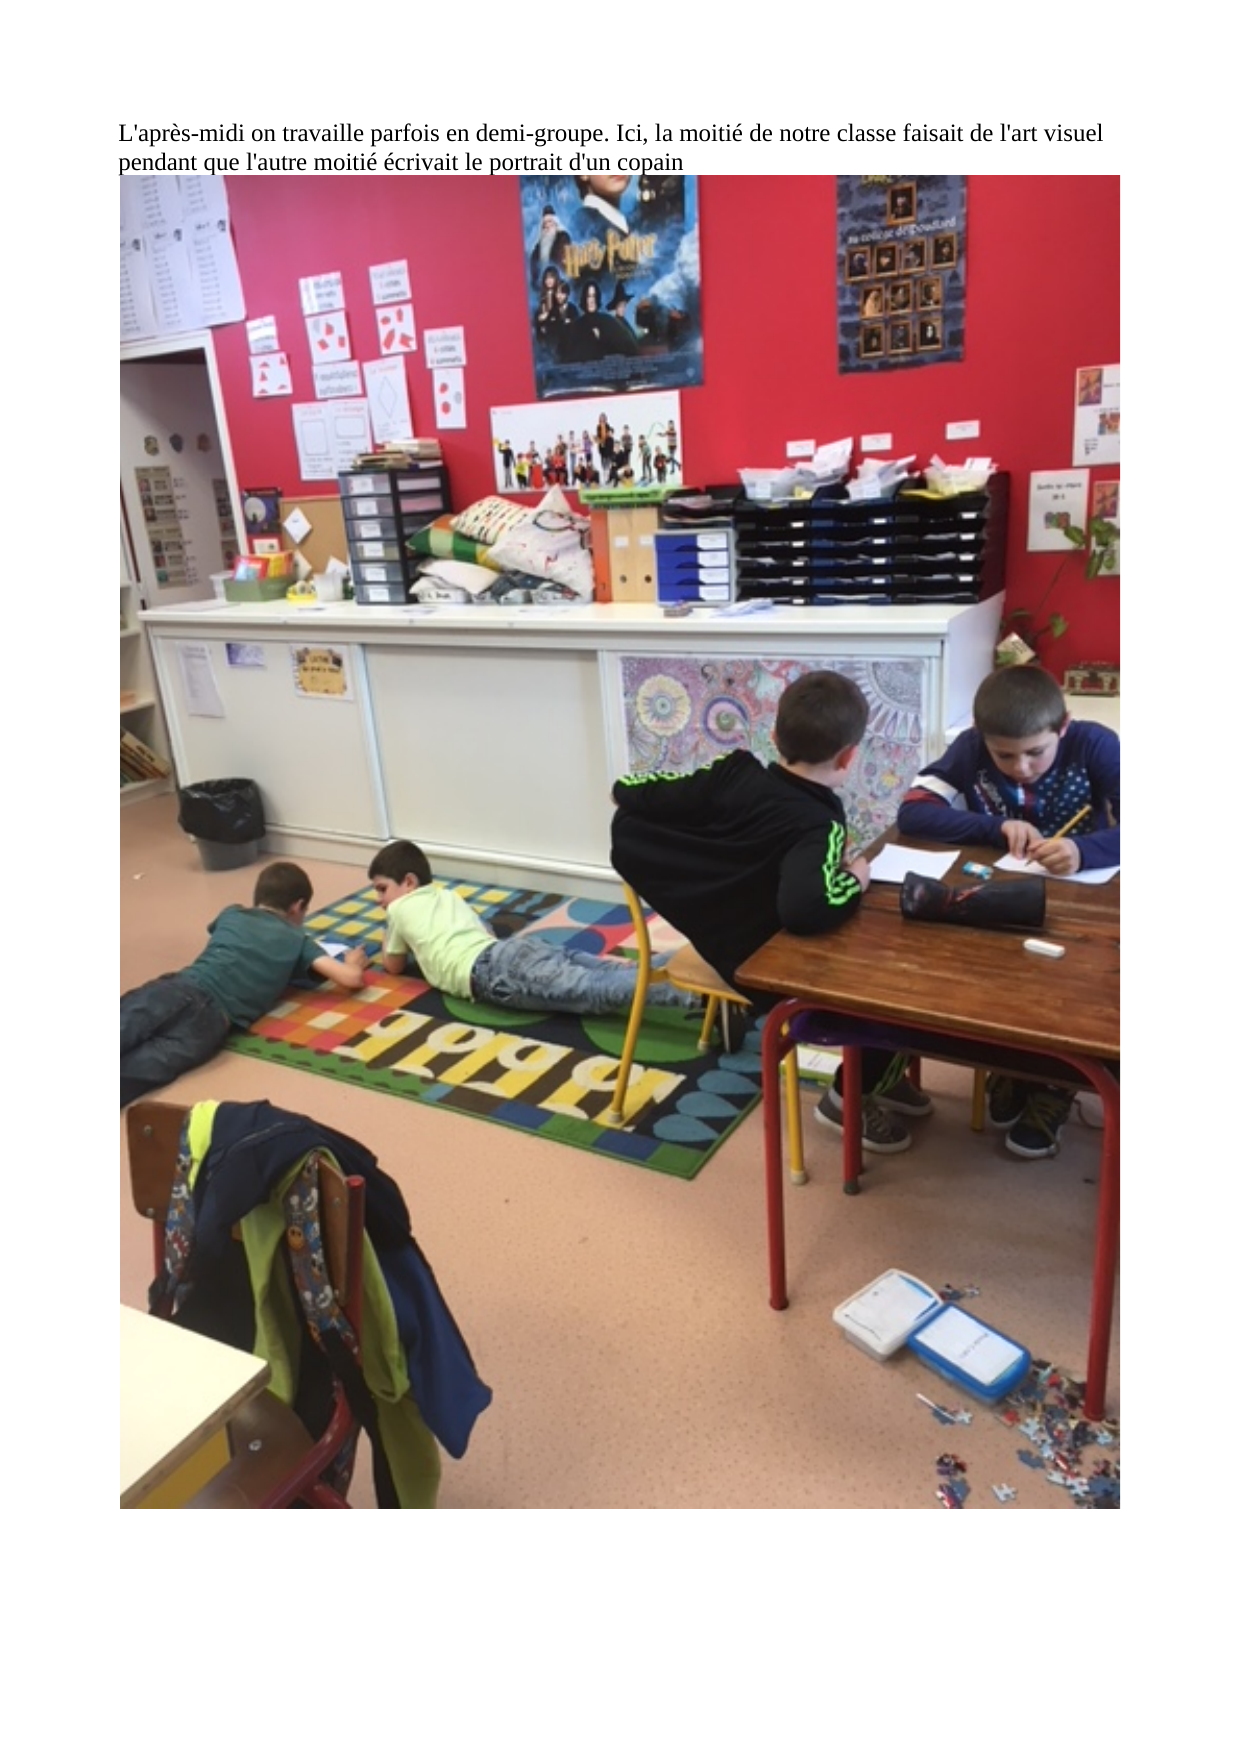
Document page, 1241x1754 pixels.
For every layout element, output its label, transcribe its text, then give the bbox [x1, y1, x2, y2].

text L'après-midi on travaille parfois en demi-groupe. Ici, la moitié de notre classe faisait de l'art visuel pendant que l'autre moitié écrivait le portrait d'un copain [118, 118, 1122, 176]
picture [120, 175, 1121, 1509]
